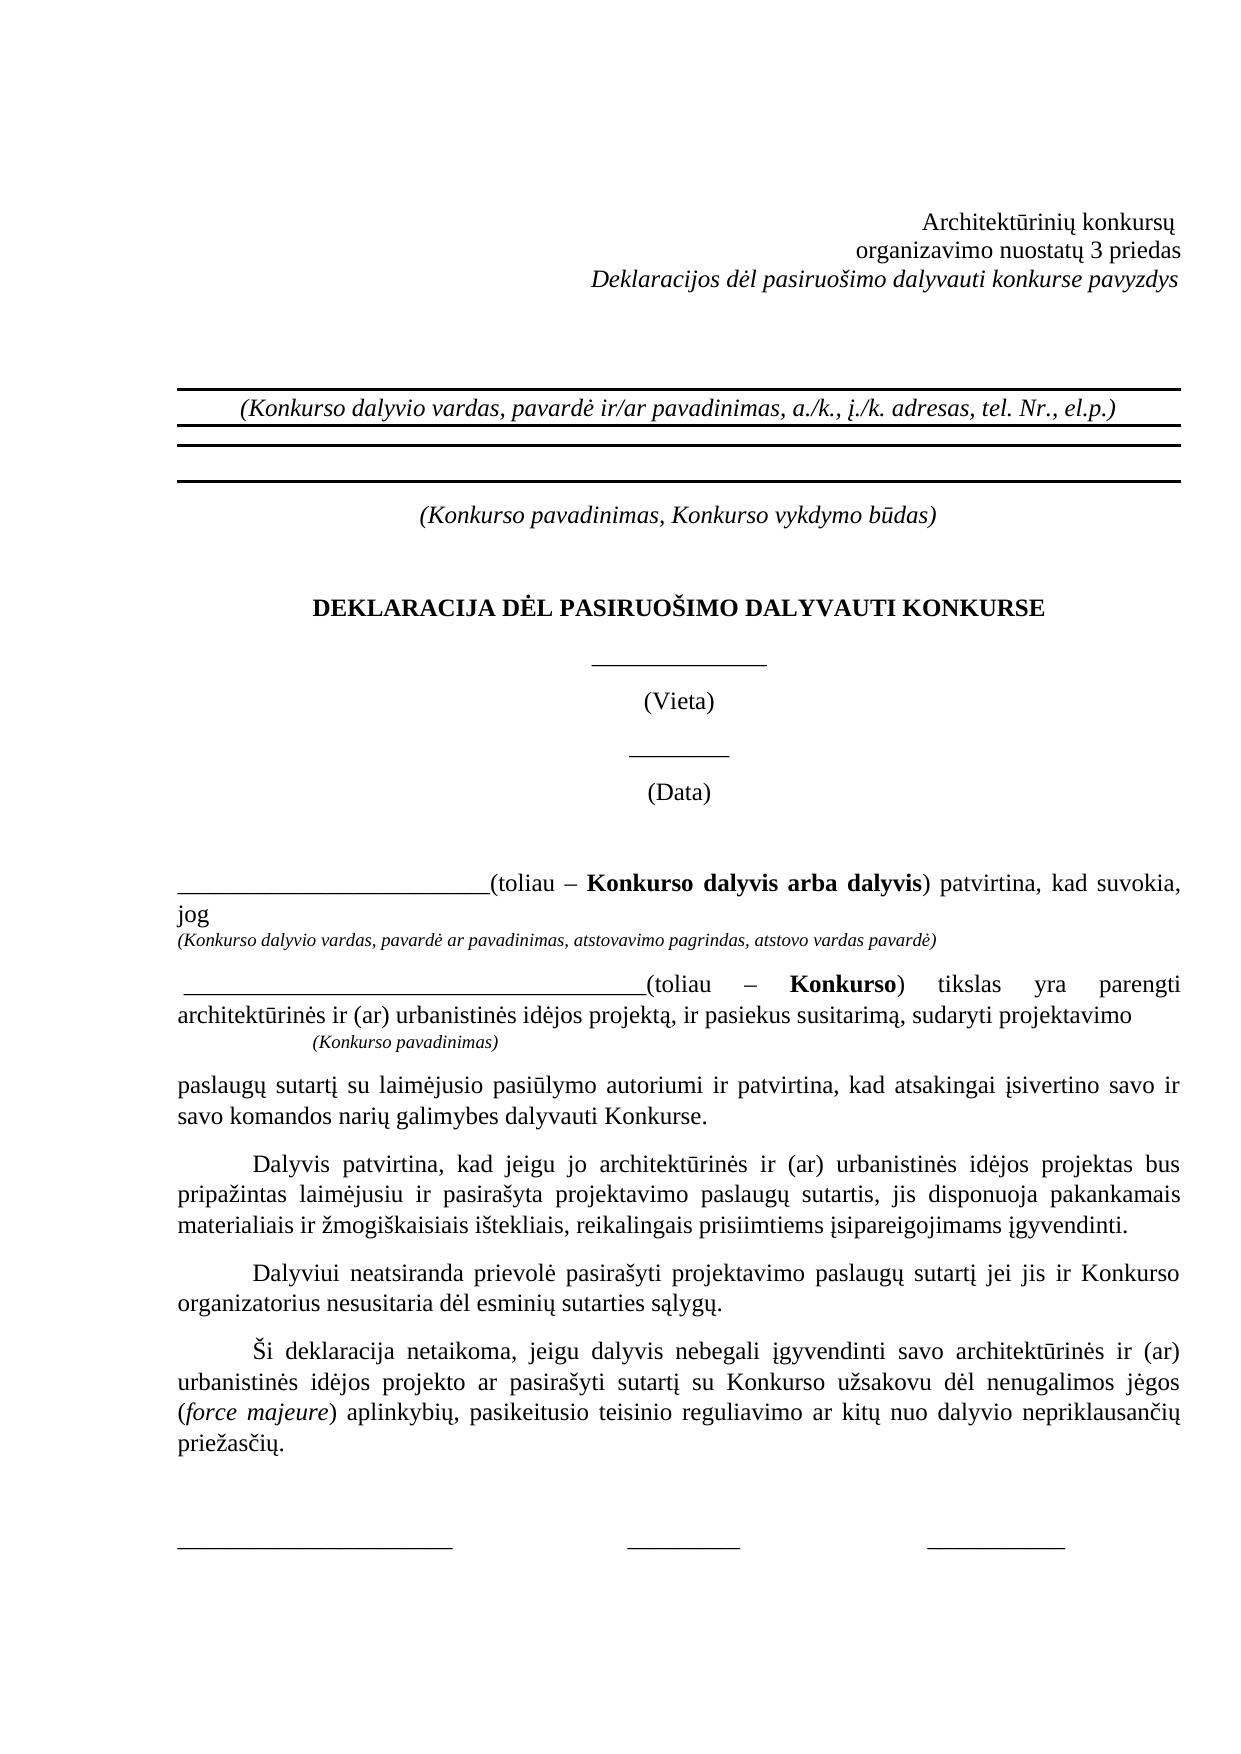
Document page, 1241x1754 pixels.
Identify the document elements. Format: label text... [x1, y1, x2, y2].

text (Konkurso dalyvio vardas, pavardė ar pavadinimas, atstovavimo pagrindas, atstovo vardas pavardė) [177, 929, 1181, 951]
text Dalyvis patvirtina, kad jeigu jo architektūrinės ir (ar) urbanistinės idėjos projektas bus pripažintas laimėjusiu ir pasirašyta projektavimo paslaugų sutartis, jis disponuoja pakankamais materialiais ir žmogiškaisiais ištekliais, reikalingais prisiimtiems įsipareigojimams įgyvendinti. [177, 1149, 1181, 1239]
text ________ [177, 731, 1181, 760]
text ______________ [177, 640, 1181, 669]
text paslaugų sutartį su laimėjusio pasiūlymo autoriumi ir patvirtina, kad atsakingai įsivertino savo ir savo komandos narių galimybes dalyvauti Konkurse. [177, 1070, 1181, 1130]
text Dalyviui neatsiranda prievolė pasirašyti projektavimo paslaugų sutartį jei jis ir Konkurso organizatorius nesusitaria dėl esminių sutarties sąlygų. [177, 1258, 1181, 1317]
text (Konkurso dalyvio vardas, pavardė ir/ar pavadinimas, a./k., į./k. adresas, tel. Nr., el.p.) [177, 391, 1181, 424]
text (Konkurso pavadinimas) [177, 1031, 1181, 1052]
text DEKLARACIJA DĖL PASIRUOŠIMO DALYVAUTI KONKURSE [177, 593, 1181, 622]
text Deklaracijos dėl pasiruošimo dalyvauti konkurse pavyzdys [177, 264, 1181, 293]
text _________________________(toliau – Konkurso dalyvis arba dalyvis) patvirtina, kad suvokia, jog [177, 868, 1181, 927]
text _____________________________________(toliau – Konkurso) tikslas yra parengti architektūrinės ir (ar) urbanistinės idėjos projektą, ir pasiekus susitarimą, sudaryti projektavimo [177, 969, 1181, 1029]
text Architektūrinių konkursų [177, 207, 1181, 235]
text (Data) [177, 777, 1181, 806]
text organizavimo nuostatų 3 priedas [177, 235, 1181, 264]
text (Konkurso pavadinimas, Konkurso vykdymo būdas) [177, 500, 1181, 528]
text (Vieta) [177, 686, 1181, 714]
text Ši deklaracija netaikoma, jeigu dalyvis nebegali įgyvendinti savo architektūrinės ir (ar) urbanistinės idėjos projekto ar pasirašyti sutartį su Konkurso užsakovu dėl nenugalimos jėgos (force majeure) aplinkybių, pasikeitusio teisinio reguliavimo ar kitų nuo dalyvio nepriklausančių priežasčių. [177, 1336, 1181, 1457]
text ______________________ _________ ___________ [177, 1523, 1181, 1552]
